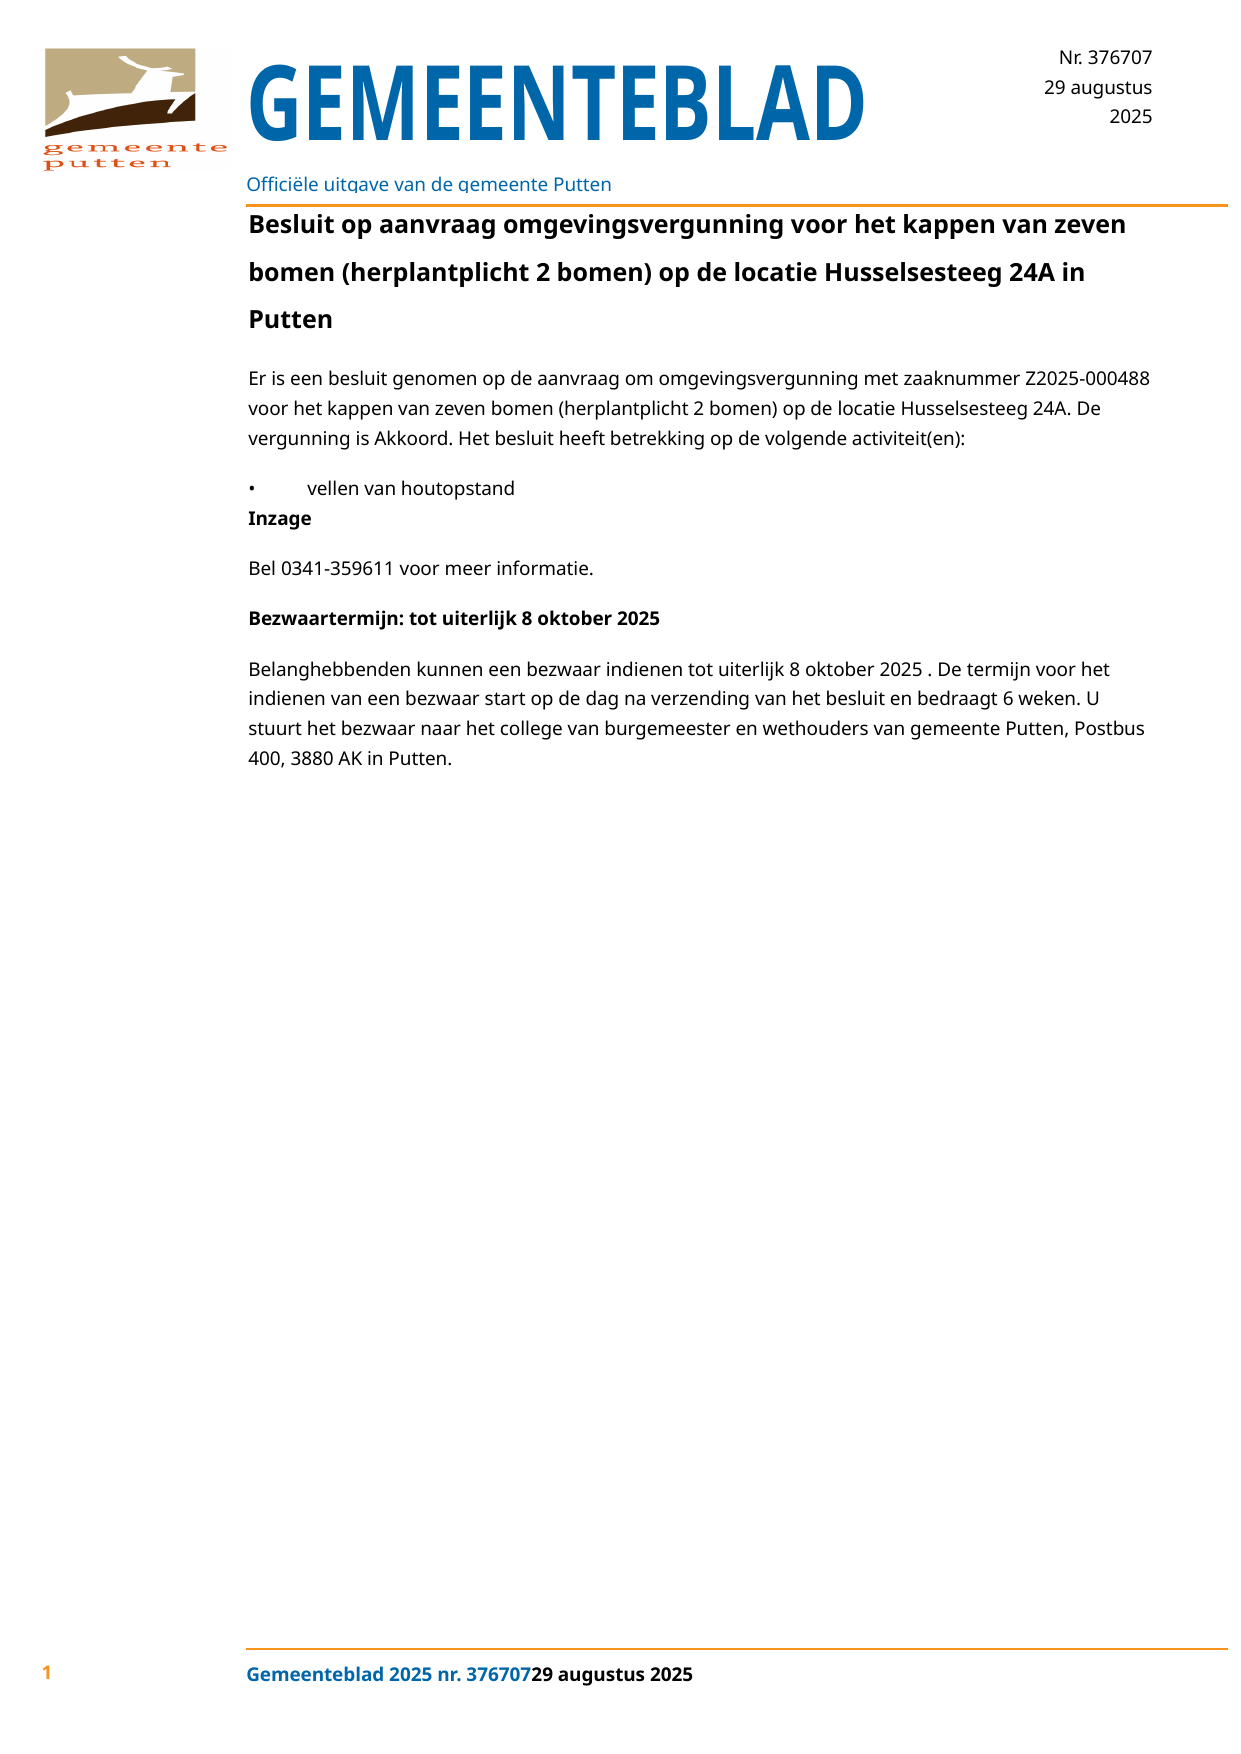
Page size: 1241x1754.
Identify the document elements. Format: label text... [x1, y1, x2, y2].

text Er is een besluit genomen op de aanvraag om omgevingsvergunning met zaaknummer Z2025-000488 voor het kappen van zeven bomen (herplantplicht 2 bomen) op de locatie Husselsesteeg 24A. De vergunning is Akkoord. Het besluit heeft betrekking op de volgende activiteit(en): [248, 366, 1152, 450]
list vellen van houtopstand [248, 475, 1152, 501]
text Inzage [248, 505, 1152, 530]
text Bel 0341-359611 voor meer informatie. [248, 555, 1152, 581]
text Besluit op aanvraag omgevingsvergunning voor het kappen van zeven bomen (herplantplicht 2 bomen) op de locatie Husselsesteeg 24A in Putten [248, 207, 1152, 336]
text Bezwaartermijn: tot uiterlijk 8 oktober 2025 [248, 606, 1152, 631]
picture [41, 47, 231, 172]
text Belanghebbenden kunnen een bezwaar indienen tot uiterlijk 8 oktober 2025 . De termijn voor het indienen van een bezwaar start op de dag na verzending van het besluit en bedraagt 6 weken. U stuurt het bezwaar naar het college van burgemeester en wethouders van gemeente Putten, Postbus 400, 3880 AK in Putten. [248, 656, 1152, 770]
